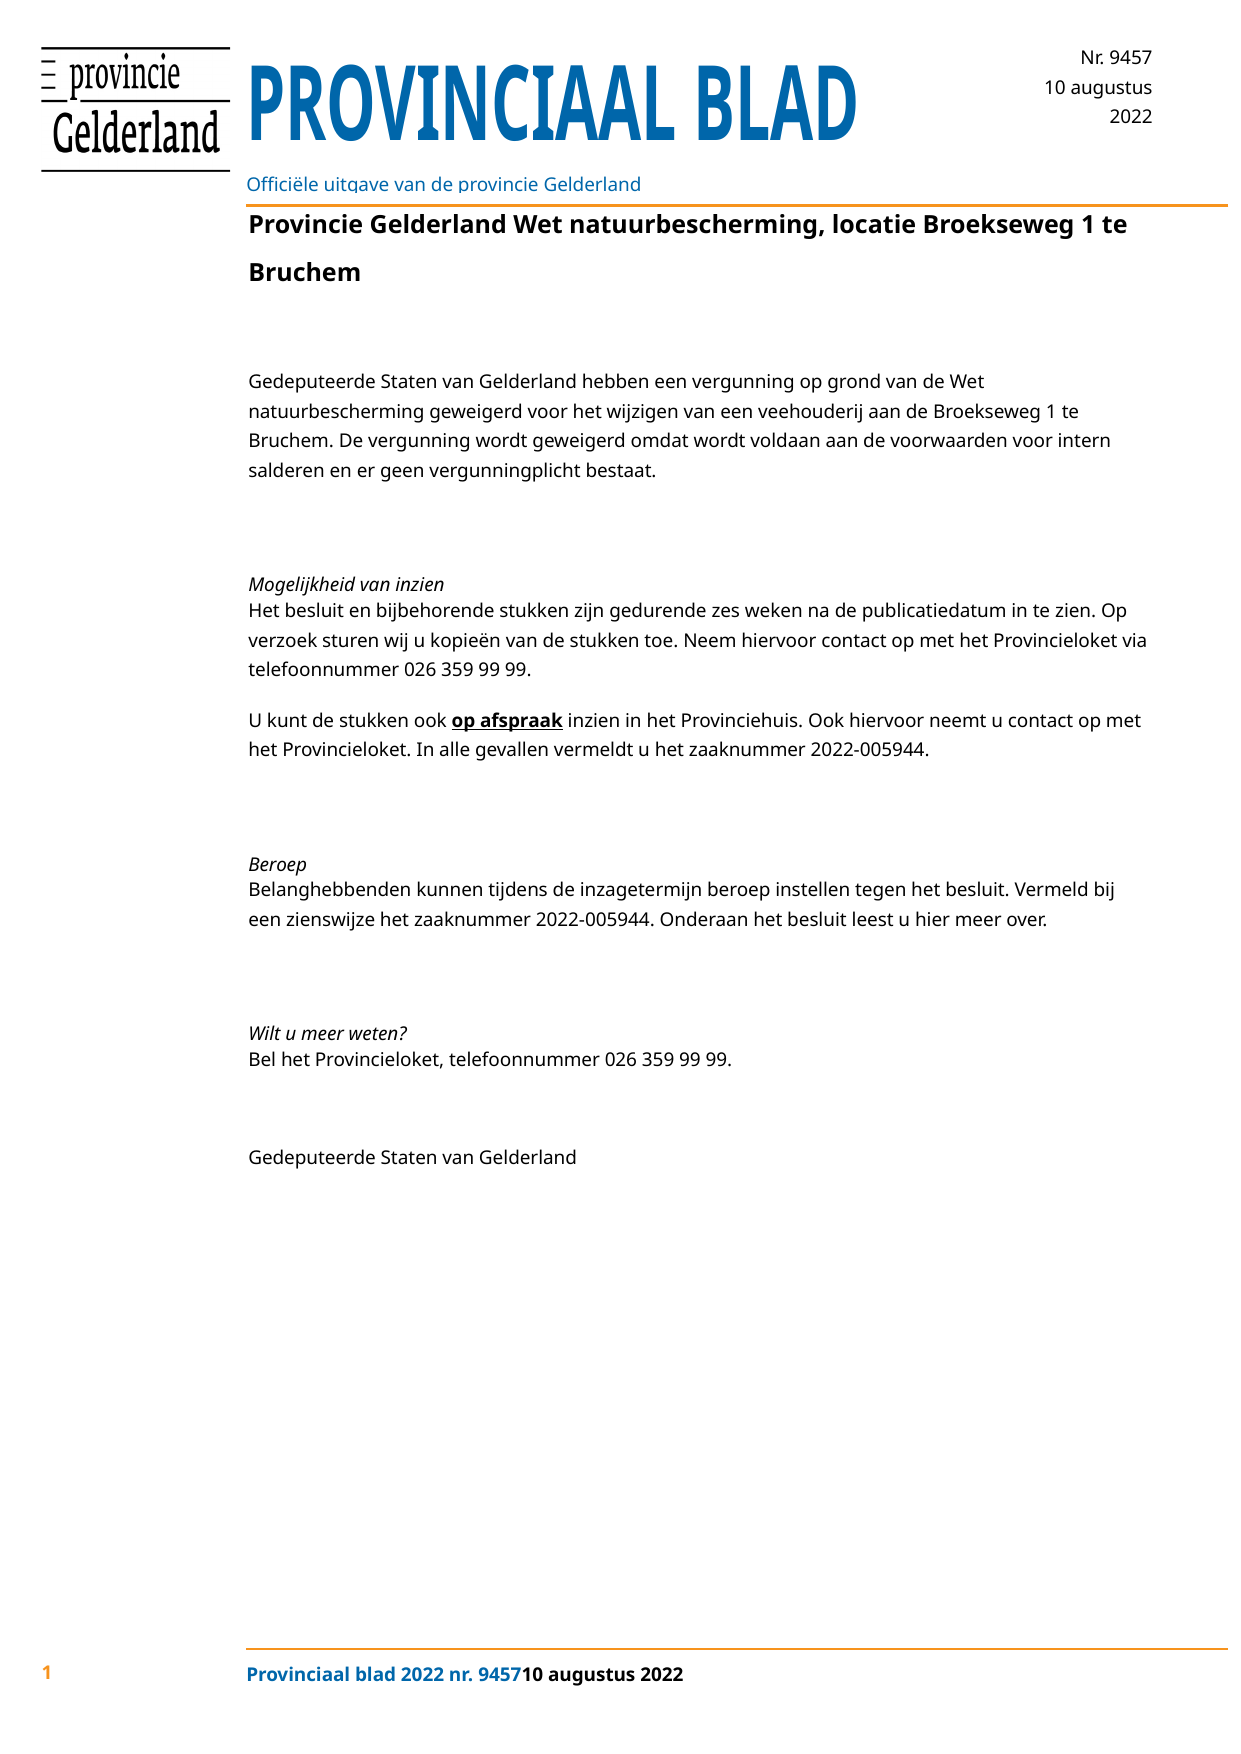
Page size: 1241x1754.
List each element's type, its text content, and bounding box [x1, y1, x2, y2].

text Het besluit en bijbehorende stukken zijn gedurende zes weken na de publicatiedatum in te zien. Op verzoek sturen wij u kopieën van de stukken toe. Neem hiervoor contact op met het Provincieloket via telefoonnummer 026 359 99 99. [248, 597, 1152, 682]
text Beroep [248, 851, 1152, 876]
text Gedeputeerde Staten van Gelderland hebben een vergunning op grond van de Wet natuurbescherming geweigerd voor het wijzigen van een veehouderij aan de Broekseweg 1 te Bruchem. De vergunning wordt geweigerd omdat wordt voldaan aan de voorwaarden voor intern salderen en er geen vergunningplicht bestaat. [248, 368, 1152, 483]
text Gedeputeerde Staten van Gelderland [248, 1144, 1152, 1170]
text Mogelijkheid van inzien [248, 571, 1152, 597]
text Bel het Provincieloket, telefoonnummer 026 359 99 99. [248, 1046, 1152, 1072]
text Wilt u meer weten? [248, 1020, 1152, 1046]
text Provincie Gelderland Wet natuurbescherming, locatie Broekseweg 1 te Bruchem [248, 207, 1152, 288]
text U kunt de stukken ook op afspraak inzien in het Provinciehuis. Ook hiervoor neemt u contact op met het Provincieloket. In alle gevallen vermeldt u het zaaknummer 2022-005944. [248, 707, 1152, 762]
picture [41, 47, 231, 172]
text Belanghebbenden kunnen tijdens de inzagetermijn beroep instellen tegen het besluit. Vermeld bij een zienswijze het zaaknummer 2022-005944. Onderaan het besluit leest u hier meer over. [248, 876, 1152, 932]
